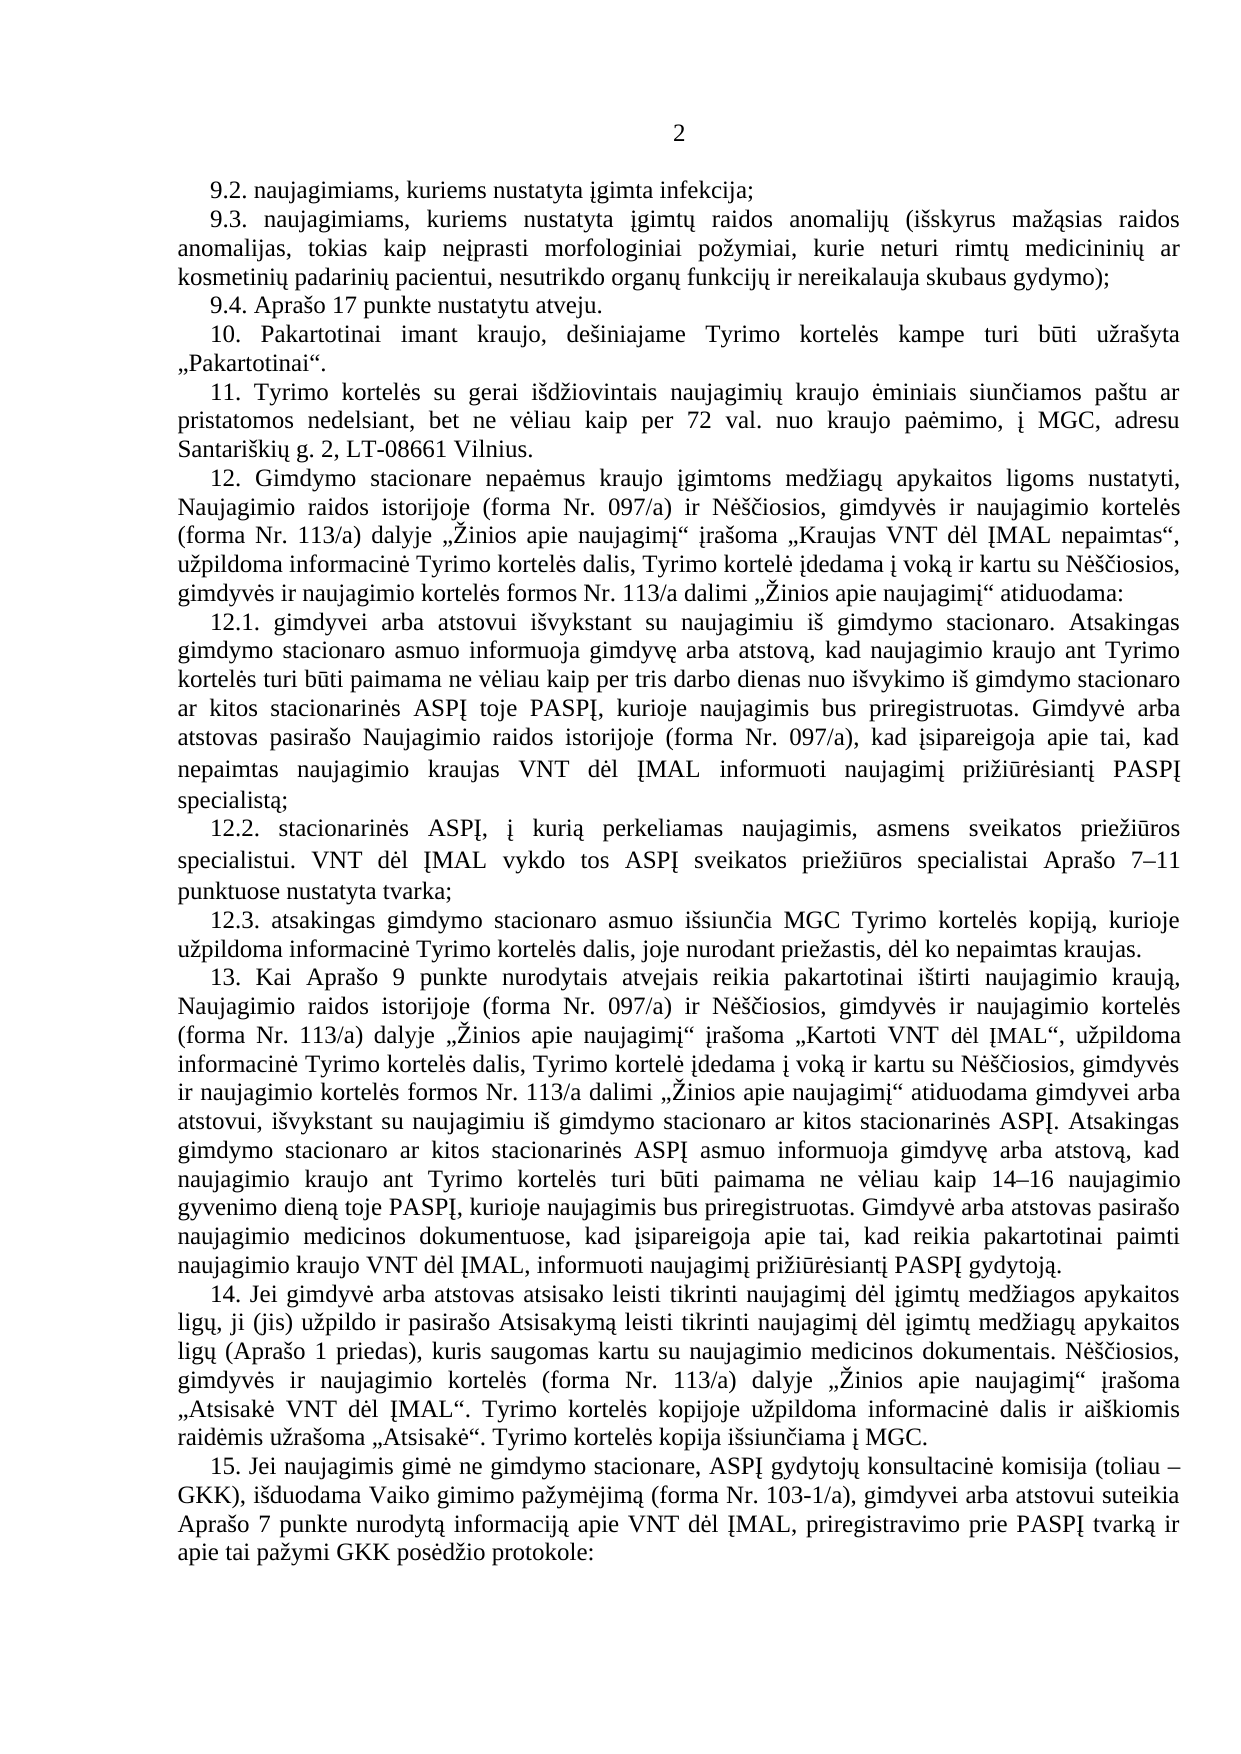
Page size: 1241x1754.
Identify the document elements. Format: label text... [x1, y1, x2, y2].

text 12.1. gimdyvei arba atstovui išvykstant su naujagimiu iš gimdymo stacionaro. Atsakingas gimdymo stacionaro asmuo informuoja gimdyvę arba atstovą, kad naujagimio kraujo ant Tyrimo kortelės turi būti paimama ne vėliau kaip per tris darbo dienas nuo išvykimo iš gimdymo stacionaro ar kitos stacionarinės ASPĮ toje PASPĮ, kurioje naujagimis bus priregistruotas. Gimdyvė arba atstovas pasirašo Naujagimio raidos istorijoje (forma Nr. 097/a), kad įsipareigoja apie tai, kad nepaimtas naujagimio kraujas VNT dėl ĮMAL informuoti naujagimį prižiūrėsiantį PASPĮ specialistą; [177, 607, 1181, 813]
text 12. Gimdymo stacionare nepaėmus kraujo įgimtoms medžiagų apykaitos ligoms nustatyti, Naujagimio raidos istorijoje (forma Nr. 097/a) ir Nėščiosios, gimdyvės ir naujagimio kortelės (forma Nr. 113/a) dalyje „Žinios apie naujagimį“ įrašoma „Kraujas VNT dėl ĮMAL nepaimtas“, užpildoma informacinė Tyrimo kortelės dalis, Tyrimo kortelė įdedama į voką ir kartu su Nėščiosios, gimdyvės ir naujagimio kortelės formos Nr. 113/a dalimi „Žinios apie naujagimį“ atiduodama: [177, 463, 1181, 607]
text 13. Kai Aprašo 9 punkte nurodytais atvejais reikia pakartotinai ištirti naujagimio kraują, Naujagimio raidos istorijoje (forma Nr. 097/a) ir Nėščiosios, gimdyvės ir naujagimio kortelės (forma Nr. 113/a) dalyje „Žinios apie naujagimį“ įrašoma „Kartoti VNT dėl ĮMAL“, užpildoma informacinė Tyrimo kortelės dalis, Tyrimo kortelė įdedama į voką ir kartu su Nėščiosios, gimdyvės ir naujagimio kortelės formos Nr. 113/a dalimi „Žinios apie naujagimį“ atiduodama gimdyvei arba atstovui, išvykstant su naujagimiu iš gimdymo stacionaro ar kitos stacionarinės ASPĮ. Atsakingas gimdymo stacionaro ar kitos stacionarinės ASPĮ asmuo informuoja gimdyvę arba atstovą, kad naujagimio kraujo ant Tyrimo kortelės turi būti paimama ne vėliau kaip 14–16 naujagimio gyvenimo dieną toje PASPĮ, kurioje naujagimis bus priregistruotas. Gimdyvė arba atstovas pasirašo naujagimio medicinos dokumentuose, kad įsipareigoja apie tai, kad reikia pakartotinai paimti naujagimio kraujo VNT dėl ĮMAL, informuoti naujagimį prižiūrėsiantį PASPĮ gydytoją. [177, 962, 1181, 1279]
text 12.2. stacionarinės ASPĮ, į kurią perkeliamas naujagimis, asmens sveikatos priežiūros specialistui. VNT dėl ĮMAL vykdo tos ASPĮ sveikatos priežiūros specialistai Aprašo 7–11 punktuose nustatyta tvarka; [177, 813, 1181, 905]
text 9.3. naujagimiams, kuriems nustatyta įgimtų raidos anomalijų (išskyrus mažąsias raidos anomalijas, tokias kaip neįprasti morfologiniai požymiai, kurie neturi rimtų medicininių ar kosmetinių padarinių pacientui, nesutrikdo organų funkcijų ir nereikalauja skubaus gydymo); [177, 204, 1181, 291]
text 11. Tyrimo kortelės su gerai išdžiovintais naujagimių kraujo ėminiais siunčiamos paštu ar pristatomos nedelsiant, bet ne vėliau kaip per 72 val. nuo kraujo paėmimo, į MGC, adresu Santariškių g. 2, LT-08661 Vilnius. [177, 377, 1181, 463]
text 15. Jei naujagimis gimė ne gimdymo stacionare, ASPĮ gydytojų konsultacinė komisija (toliau – GKK), išduodama Vaiko gimimo pažymėjimą (forma Nr. 103-1/a), gimdyvei arba atstovui suteikia Aprašo 7 punkte nurodytą informaciją apie VNT dėl ĮMAL, priregistravimo prie PASPĮ tvarką ir apie tai pažymi GKK posėdžio protokole: [177, 1451, 1181, 1566]
text 10. Pakartotinai imant kraujo, dešiniajame Tyrimo kortelės kampe turi būti užrašyta „Pakartotinai“. [177, 319, 1181, 377]
text 12.3. atsakingas gimdymo stacionaro asmuo išsiunčia MGC Tyrimo kortelės kopiją, kurioje užpildoma informacinė Tyrimo kortelės dalis, joje nurodant priežastis, dėl ko nepaimtas kraujas. [177, 905, 1181, 962]
text 9.4. Aprašo 17 punkte nustatytu atveju. [177, 291, 1181, 319]
text 9.2. naujagimiams, kuriems nustatyta įgimta infekcija; [177, 176, 1181, 204]
text 14. Jei gimdyvė arba atstovas atsisako leisti tikrinti naujagimį dėl įgimtų medžiagos apykaitos ligų, ji (jis) užpildo ir pasirašo Atsisakymą leisti tikrinti naujagimį dėl įgimtų medžiagų apykaitos ligų (Aprašo 1 priedas), kuris saugomas kartu su naujagimio medicinos dokumentais. Nėščiosios, gimdyvės ir naujagimio kortelės (forma Nr. 113/a) dalyje „Žinios apie naujagimį“ įrašoma „Atsisakė VNT dėl ĮMAL“. Tyrimo kortelės kopijoje užpildoma informacinė dalis ir aiškiomis raidėmis užrašoma „Atsisakė“. Tyrimo kortelės kopija išsiunčiama į MGC. [177, 1279, 1181, 1451]
